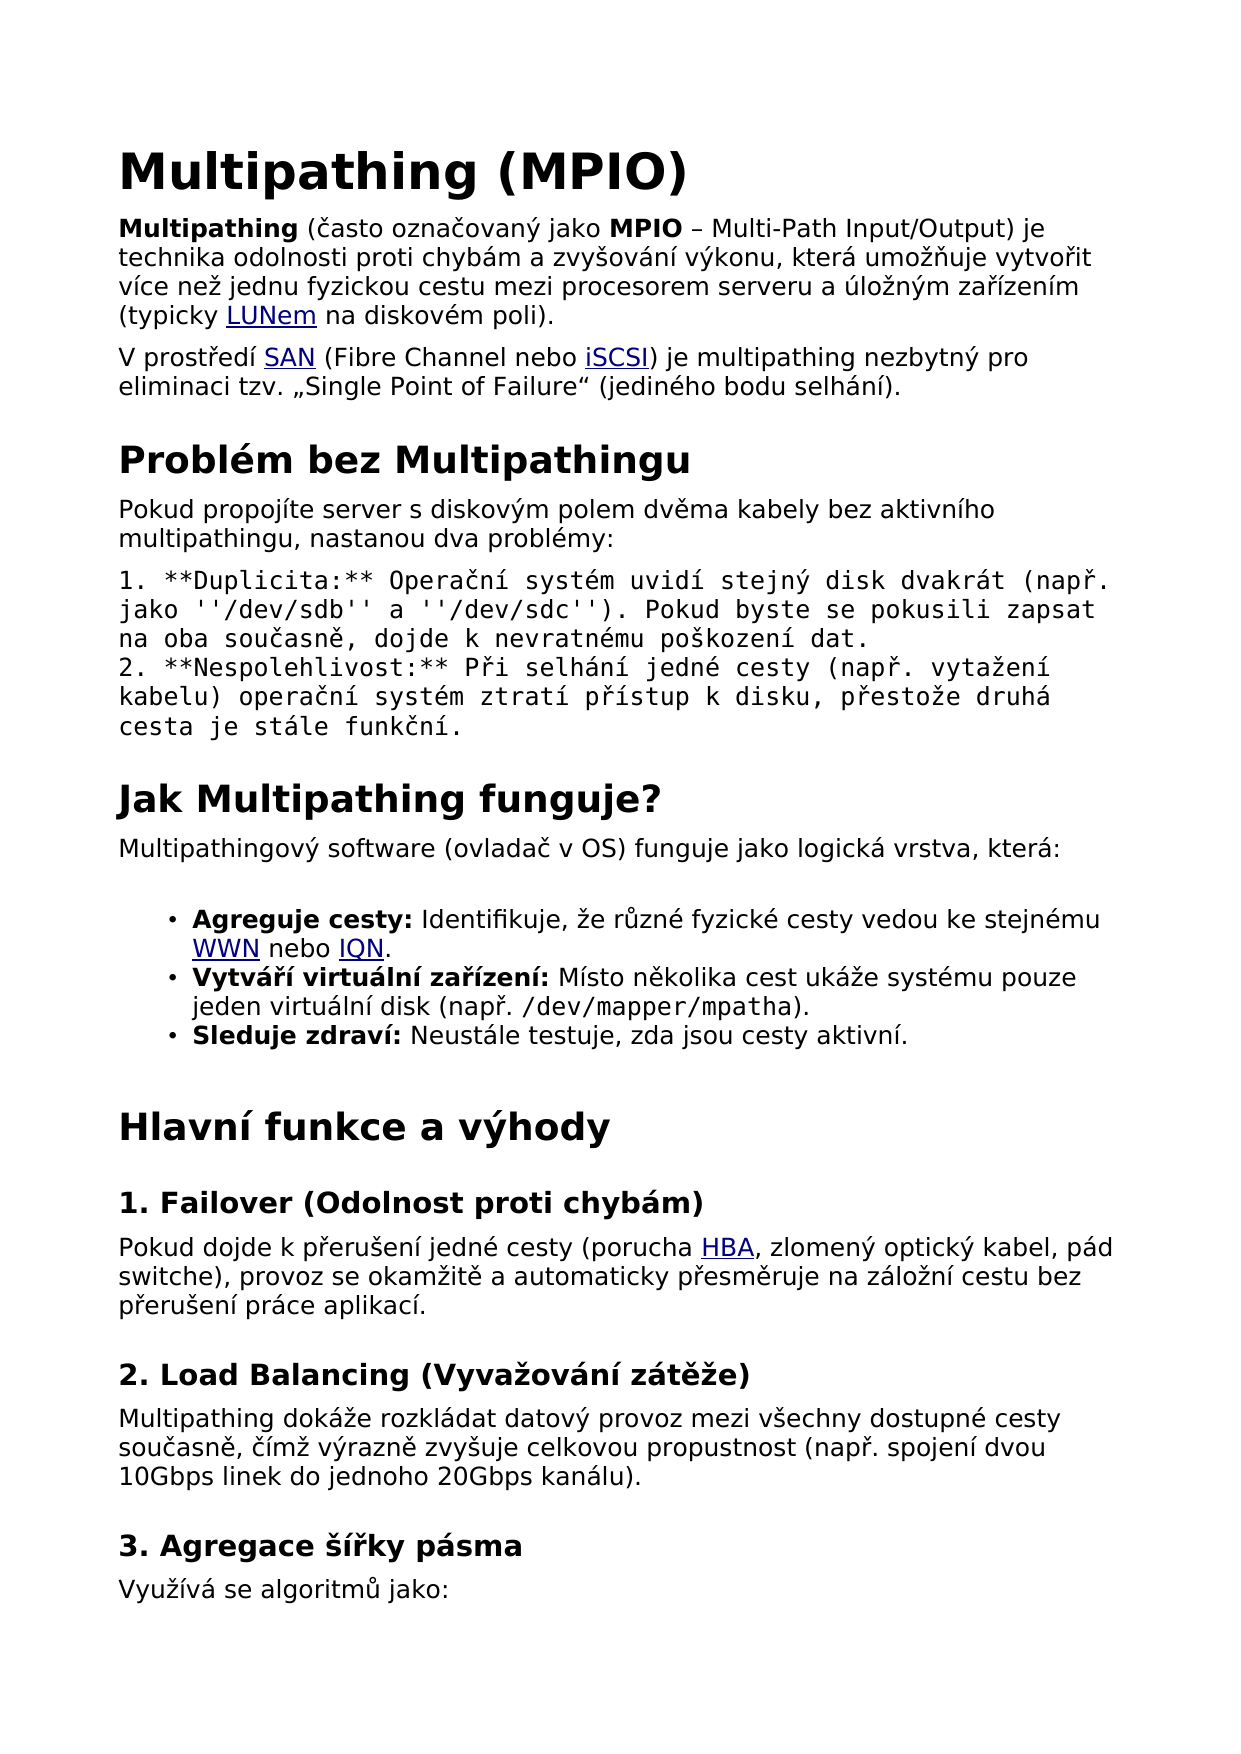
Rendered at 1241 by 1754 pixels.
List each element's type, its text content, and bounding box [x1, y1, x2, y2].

text Pokud dojde k přerušení jedné cesty (porucha HBA, zlomený optický kabel, pád switche), provoz se okamžitě a automaticky přesměruje na záložní cestu bez přerušení práce aplikací. [118, 1233, 1122, 1320]
subtitle Problém bez Multipathingu [118, 439, 1122, 482]
text V prostředí SAN (Fibre Channel nebo iSCSI) je multipathing nezbytný pro eliminaci tzv. „Single Point of Failure“ (jediného bodu selhání). [118, 343, 1122, 401]
text Pokud propojíte server s diskovým polem dvěma kabely bez aktivního multipathingu, nastanou dva problémy: [118, 495, 1122, 553]
text Multipathing (často označovaný jako MPIO – Multi-Path Input/Output) je technika odolnosti proti chybám a zvyšování výkonu, která umožňuje vytvořit více než jednu fyzickou cestu mezi procesorem serveru a úložným zařízením (typicky LUNem na diskovém poli). [118, 214, 1122, 331]
subtitle Jak Multipathing funguje? [118, 778, 1122, 821]
subtitle Multipathing (MPIO) [118, 143, 1122, 201]
subtitle 2. Load Balancing (Vyvažování zátěže) [118, 1358, 1122, 1392]
list Sleduje zdraví: Neustále testuje, zda jsou cesty aktivní. [177, 1022, 1122, 1051]
text 1. **Duplicita:** Operační systém uvidí stejný disk dvakrát (např. jako ''/dev/sdb'' a ''/dev/sdc''). Pokud byste se pokusili zapsat na oba současně, dojde k nevratnému poškození dat. 2. **Nespolehlivost:** Při selhání jedné cesty (např. vytažení kabelu) operační systém ztratí přístup k disku, přestože druhá cesta je stále funkční. [118, 566, 1122, 741]
text Multipathing dokáže rozkládat datový provoz mezi všechny dostupné cesty současně, čímž výrazně zvyšuje celkovou propustnost (např. spojení dvou 10Gbps linek do jednoho 20Gbps kanálu). [118, 1404, 1122, 1492]
text Využívá se algoritmů jako: [118, 1576, 1122, 1605]
list Agreguje cesty: Identifikuje, že různé fyzické cesty vedou ke stejnému WWN nebo IQN. [177, 905, 1122, 963]
list Vytváří virtuální zařízení: Místo několika cest ukáže systému pouze jeden virtuální disk (např. /dev/mapper/mpatha). [177, 963, 1122, 1022]
subtitle 3. Agregace šířky pásma [118, 1529, 1122, 1563]
subtitle Hlavní funkce a výhody [118, 1105, 1122, 1149]
text Multipathingový software (ovladač v OS) funguje jako logická vrstva, která: [118, 834, 1122, 863]
subtitle 1. Failover (Odolnost proti chybám) [118, 1186, 1122, 1220]
